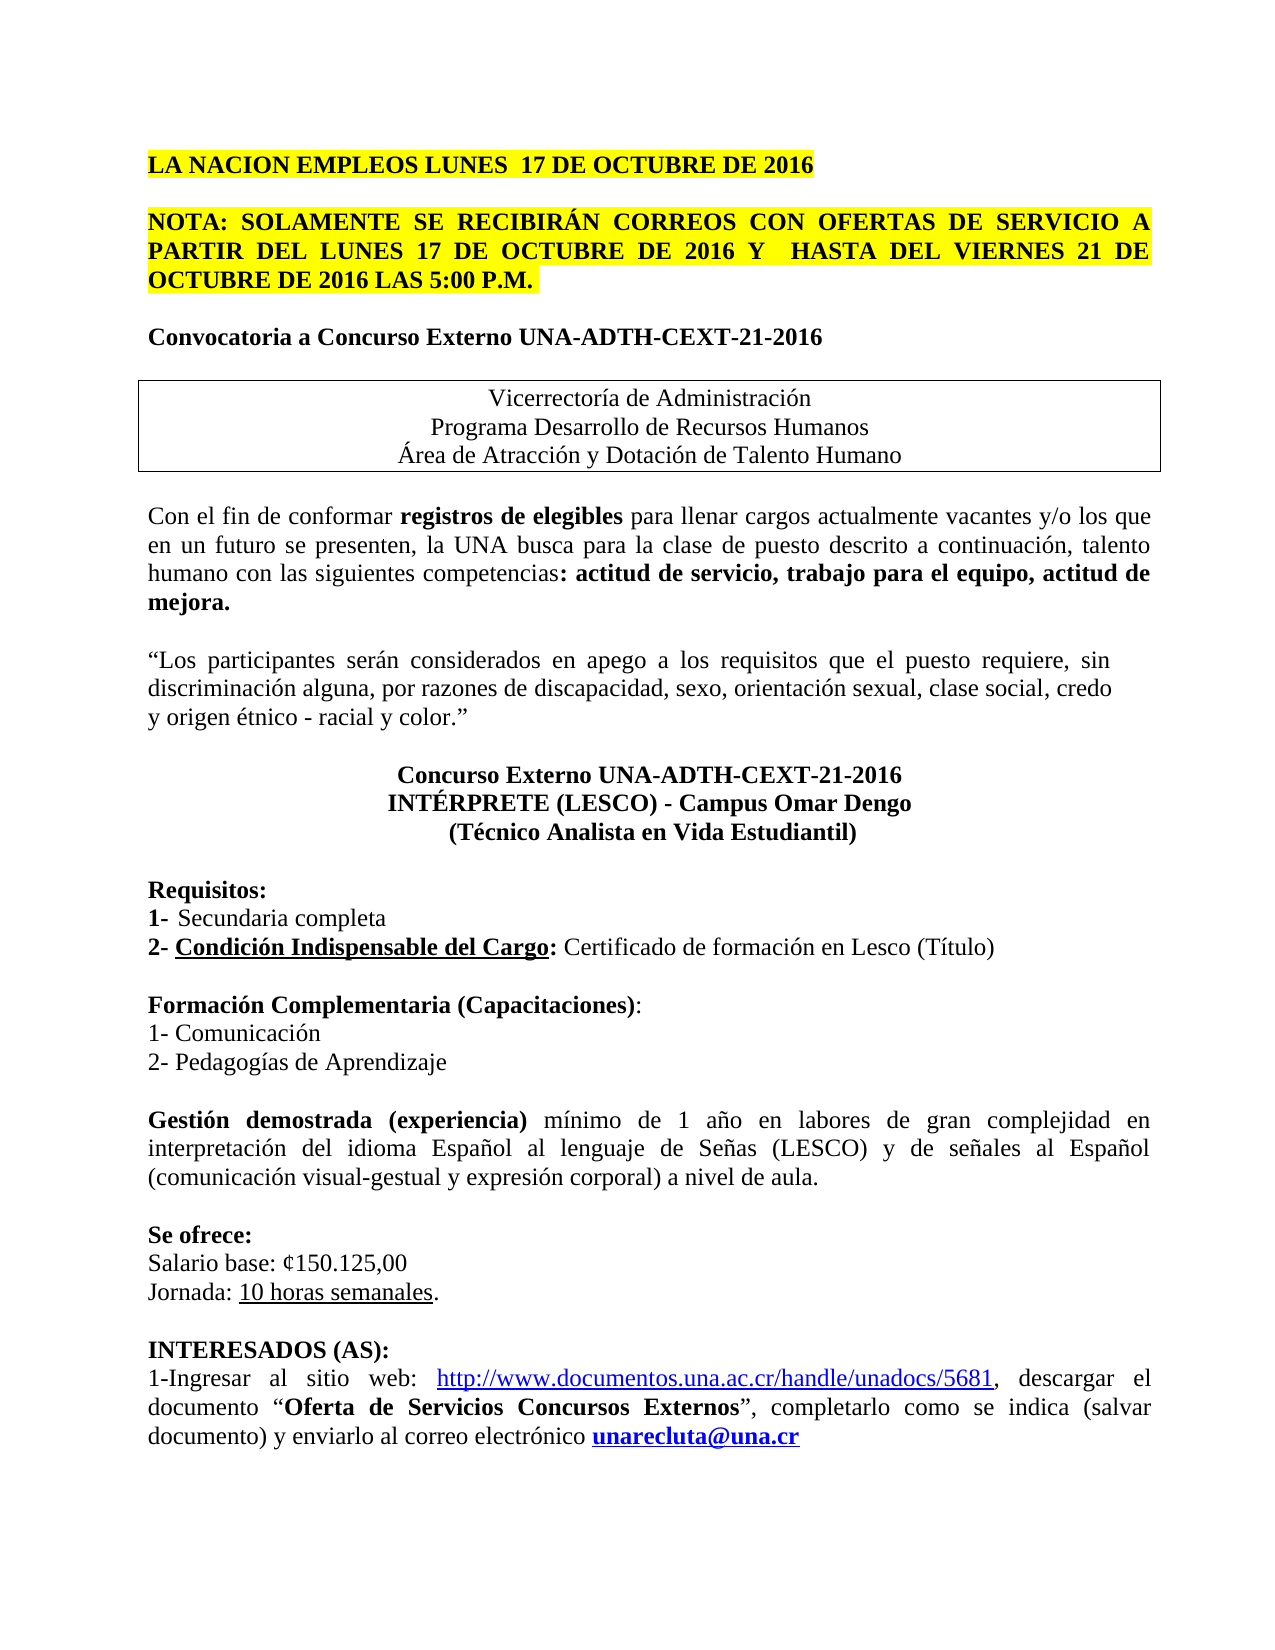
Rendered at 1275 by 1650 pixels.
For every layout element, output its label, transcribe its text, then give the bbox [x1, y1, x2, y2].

text Gestión demostrada (experiencia) mínimo de 1 año en labores de gran complejidad en interpretación del idioma Español al lenguaje de Señas (LESCO) y de señales al Español (comunicación visual-gestual y expresión corporal) a nivel de aula. [148, 1105, 1152, 1191]
text Requisitos: [148, 875, 1152, 903]
text Convocatoria a Concurso Externo UNA-ADTH-CEXT-21-2016 [148, 322, 1152, 351]
text Programa Desarrollo de Recursos Humanos [148, 412, 1152, 437]
text Se ofrece: [148, 1220, 1152, 1248]
text LA NACION EMPLEOS LUNES 17 DE OCTUBRE DE 2016 [148, 150, 1152, 178]
list Secundaria completa [148, 903, 1152, 932]
text 2- Pedagogías de Aprendizaje [148, 1047, 1152, 1076]
text 2- Condición Indispensable del Cargo: Certificado de formación en Lesco (Título) [148, 932, 1152, 961]
text Vicerrectoría de Administración [139, 381, 1160, 412]
text (Técnico Analista en Vida Estudiantil) [148, 817, 1152, 846]
text Formación Complementaria (Capacitaciones): [148, 990, 1152, 1018]
text Jornada: 10 horas semanales. [148, 1277, 1152, 1306]
text Salario base: ¢150.125,00 [148, 1248, 1152, 1277]
text INTÉRPRETE (LESCO) - Campus Omar Dengo [148, 788, 1152, 817]
text Concurso Externo UNA-ADTH-CEXT-21-2016 [148, 760, 1152, 788]
text NOTA: SOLAMENTE SE RECIBIRÁN CORREOS CON OFERTAS DE SERVICIO A PARTIR DEL LUNES 17 DE OCTUBRE DE 2016 Y HASTA DEL VIERNES 21 DE OCTUBRE DE 2016 LAS 5:00 P.M. [148, 207, 1152, 293]
text Con el fin de conformar registros de elegibles para llenar cargos actualmente vacantes y/o los que en un futuro se presenten, la UNA busca para la clase de puesto descrito a continuación, talento humano con las siguientes competencias: actitud de servicio, trabajo para el equipo, actitud de mejora. [148, 501, 1152, 616]
text 1-Ingresar al sitio web: http://www.documentos.una.ac.cr/handle/unadocs/5681, descargar el documento “Oferta de Servicios Concursos Externos”, completarlo como se indica (salvar documento) y enviarlo al correo electrónico unarecluta@una.cr [148, 1363, 1152, 1450]
text “Los participantes serán considerados en apego a los requisitos que el puesto requiere, sin discriminación alguna, por razones de discapacidad, sexo, orientación sexual, clase social, credo y origen étnico - racial y color.” [148, 645, 1112, 731]
text Área de Atracción y Dotación de Talento Humano [139, 437, 1160, 471]
text INTERESADOS (AS): [148, 1335, 1152, 1363]
text 1- Comunicación [148, 1018, 1152, 1047]
